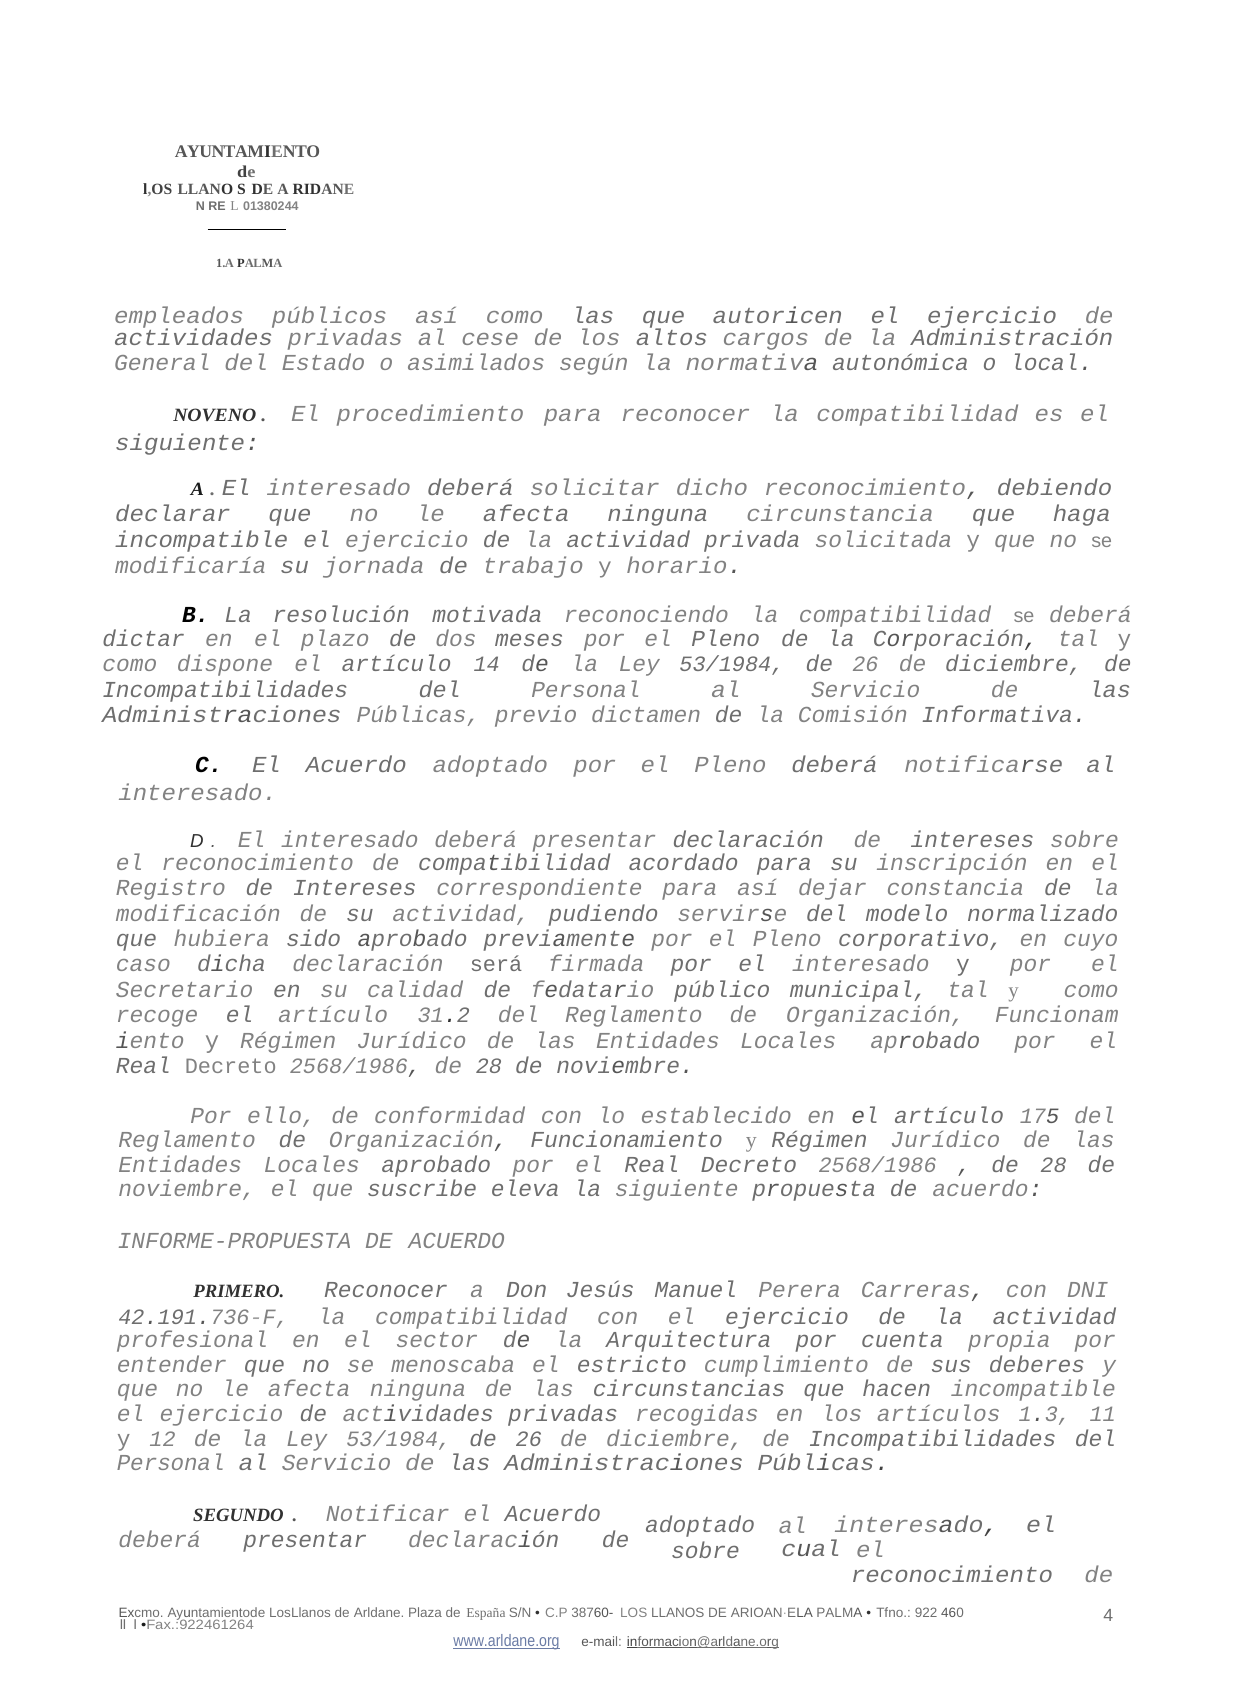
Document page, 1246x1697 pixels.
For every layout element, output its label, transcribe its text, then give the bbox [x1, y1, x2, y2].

text A . El interesado deberá solicitar dicho reconocimiento, debiendo declarar que no le afecta ninguna circunstancia que haga incompatible el ejercicio de la actividad privada solicitada y que no se modificaría su jornada de trabajo y horario. [115, 477, 1112, 580]
list El Acuerdo adoptado por el Pleno deberá notificarse al interesado. [118, 753, 1115, 807]
text al interesado, el cual el reconocimiento de [778, 1513, 1116, 1589]
text D . El interesado deberá presentar declaración de intereses sobre el reconocimiento de compatibilidad acordado para su inscripción en el Registro de Intereses correspondiente para así dejar constancia de la modificación de su actividad, pudiendo servirse del modelo normalizado que hubiera sido aprobado previamente por el Pleno corporativo, en cuyo caso dicha declaración será firmada por el interesado y por el Secretario en su calidad de fedatario público municipal, tal y como recoge el artículo 31.2 del Reglamento de Organización, Funcionam iento y Régimen Jurídico de las Entidades Locales aprobado por el Real Decreto 2568/1986, de 28 de noviembre. [116, 827, 1119, 1081]
text empleados públicos así como las que autoricen el ejercicio de actividades privadas al cese de los altos cargos de la Administración General del Estado o asimilados según la normativa autonómica o local. [114, 303, 1113, 377]
list La resolución motivada reconociendo la compatibilidad se deberá dictar en el plazo de dos meses por el Pleno de la Corporación, tal y como dispone el artículo 14 de la Ley 53/1984, de 26 de diciembre, de Incompatibilidades del Personal al Servicio de las Administraciones Públicas, previo dictamen de la Comisión Informativa. [102, 602, 1131, 729]
text INFORME-PROPUESTA DE ACUERDO [117, 1229, 1131, 1255]
text NOVENO . El procedimiento para reconocer la compatibilidad es el siguiente: [115, 402, 1113, 457]
text PRIMERO. Reconocer a Don Jesús Manuel Perera Carreras, con DNI [193, 1278, 1131, 1304]
text Por ello, de conformidad con lo establecido en el artículo 175 del Reglamento de Organización, Funcionamiento y Régimen Jurídico de las Entidades Locales aprobado por el Real Decreto 2568/1986 , de 28 de noviembre, el que suscribe eleva la siguiente propuesta de acuerdo: [118, 1104, 1115, 1204]
text www.arldane.org e-mail: informacion@arldane.org [102, 1631, 1129, 1650]
text N RE L 01380244 [102, 198, 392, 213]
text Excmo. Ayuntamientode LosLlanos de Arldane. Plaza de España S/N • C.P 38760- LOS LLANOS DE ARIOAN·ELA PALMA • Tfno.: 922 460 4 [118, 1603, 1131, 1621]
text l,OS LLANO S DE A RIDANE [102, 180, 395, 198]
text SEGUNDO . Notificar el Acuerdo deberá presentar declaración de [118, 1502, 631, 1554]
text 42.191.736-F, la compatibilidad con el ejercicio de la actividad profesional en el sector de la Arquitectura por cuenta propia por entender que no se menoscaba el estricto cumplimiento de sus deberes y que no le afecta ninguna de las circunstancias que hacen incompatible el ejercicio de actividades privadas recogidas en los artículos 1.3, 11 y 12 de la Ley 53/1984, de 26 de diciembre, de Incompatibilidades del Personal al Servicio de las Administraciones Públicas. [117, 1305, 1116, 1478]
text 1.A PALMA [216, 256, 1131, 271]
text adoptado sobre [645, 1513, 757, 1565]
text ll l •Fax.:922461264 [119, 1621, 1131, 1631]
